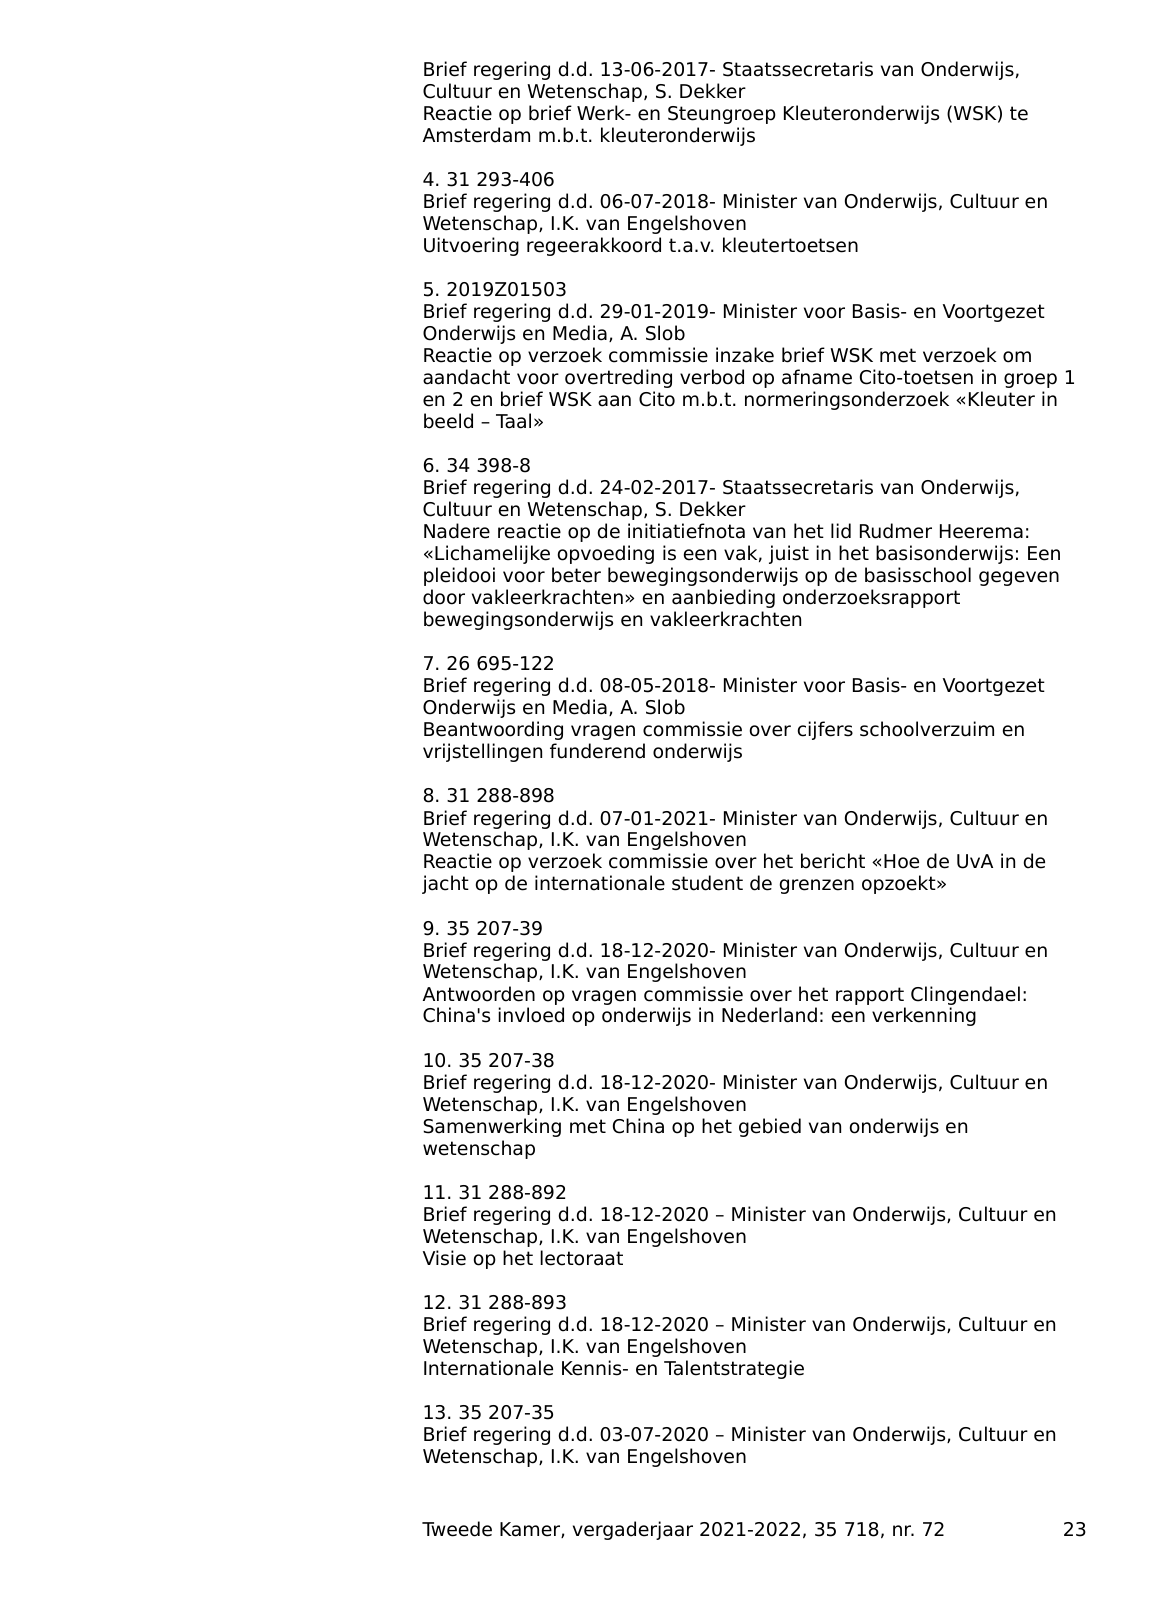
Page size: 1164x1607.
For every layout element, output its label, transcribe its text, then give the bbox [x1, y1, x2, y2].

text 9. 35 207-39 [422, 917, 1087, 939]
text Brief regering d.d. 18-12-2020 – Minister van Onderwijs, Cultuur en Wetenschap, I.K. van Engelshoven [422, 1314, 1087, 1358]
text 13. 35 207-35 [422, 1402, 1087, 1424]
text Reactie op brief Werk- en Steungroep Kleuteronderwijs (WSK) te Amsterdam m.b.t. kleuteronderwijs [422, 103, 1087, 147]
text Brief regering d.d. 13-06-2017- Staatssecretaris van Onderwijs, Cultuur en Wetenschap, S. Dekker [422, 59, 1087, 103]
text Brief regering d.d. 24-02-2017- Staatssecretaris van Onderwijs, Cultuur en Wetenschap, S. Dekker [422, 477, 1087, 521]
text Brief regering d.d. 07-01-2021- Minister van Onderwijs, Cultuur en Wetenschap, I.K. van Engelshoven [422, 807, 1087, 851]
text Reactie op verzoek commissie over het bericht «Hoe de UvA in de jacht op de internationale student de grenzen opzoekt» [422, 851, 1087, 895]
text 6. 34 398-8 [422, 455, 1087, 477]
text Brief regering d.d. 03-07-2020 – Minister van Onderwijs, Cultuur en Wetenschap, I.K. van Engelshoven [422, 1424, 1087, 1468]
text 8. 31 288-898 [422, 785, 1087, 807]
text Samenwerking met China op het gebied van onderwijs en wetenschap [422, 1116, 1087, 1159]
text Brief regering d.d. 18-12-2020 – Minister van Onderwijs, Cultuur en Wetenschap, I.K. van Engelshoven [422, 1204, 1087, 1248]
text 11. 31 288-892 [422, 1182, 1087, 1204]
text 10. 35 207-38 [422, 1049, 1087, 1072]
text Beantwoording vragen commissie over cijfers schoolverzuim en vrijstellingen funderend onderwijs [422, 719, 1087, 763]
text 12. 31 288-893 [422, 1292, 1087, 1314]
text Brief regering d.d. 29-01-2019- Minister voor Basis- en Voortgezet Onderwijs en Media, A. Slob [422, 301, 1087, 345]
text Uitvoering regeerakkoord t.a.v. kleutertoetsen [422, 235, 1087, 257]
text Brief regering d.d. 18-12-2020- Minister van Onderwijs, Cultuur en Wetenschap, I.K. van Engelshoven [422, 939, 1087, 983]
text Antwoorden op vragen commissie over het rapport Clingendael: China's invloed op onderwijs in Nederland: een verkenning [422, 983, 1087, 1027]
text Brief regering d.d. 08-05-2018- Minister voor Basis- en Voortgezet Onderwijs en Media, A. Slob [422, 675, 1087, 719]
text Internationale Kennis- en Talentstrategie [422, 1358, 1087, 1380]
text Visie op het lectoraat [422, 1248, 1087, 1269]
text 5. 2019Z01503 [422, 279, 1087, 301]
text 7. 26 695-122 [422, 653, 1087, 675]
text Reactie op verzoek commissie inzake brief WSK met verzoek om aandacht voor overtreding verbod op afname Cito-toetsen in groep 1 en 2 en brief WSK aan Cito m.b.t. normeringsonderzoek «Kleuter in beeld – Taal» [422, 345, 1087, 433]
text Nadere reactie op de initiatiefnota van het lid Rudmer Heerema: «Lichamelijke opvoeding is een vak, juist in het basisonderwijs: Een pleidooi voor beter bewegingsonderwijs op de basisschool gegeven door vakleerkrachten» en aanbieding onderzoeksrapport bewegingsonderwijs en vakleerkrachten [422, 521, 1087, 631]
text 4. 31 293-406 [422, 169, 1087, 191]
text Brief regering d.d. 06-07-2018- Minister van Onderwijs, Cultuur en Wetenschap, I.K. van Engelshoven [422, 191, 1087, 235]
text Brief regering d.d. 18-12-2020- Minister van Onderwijs, Cultuur en Wetenschap, I.K. van Engelshoven [422, 1072, 1087, 1116]
